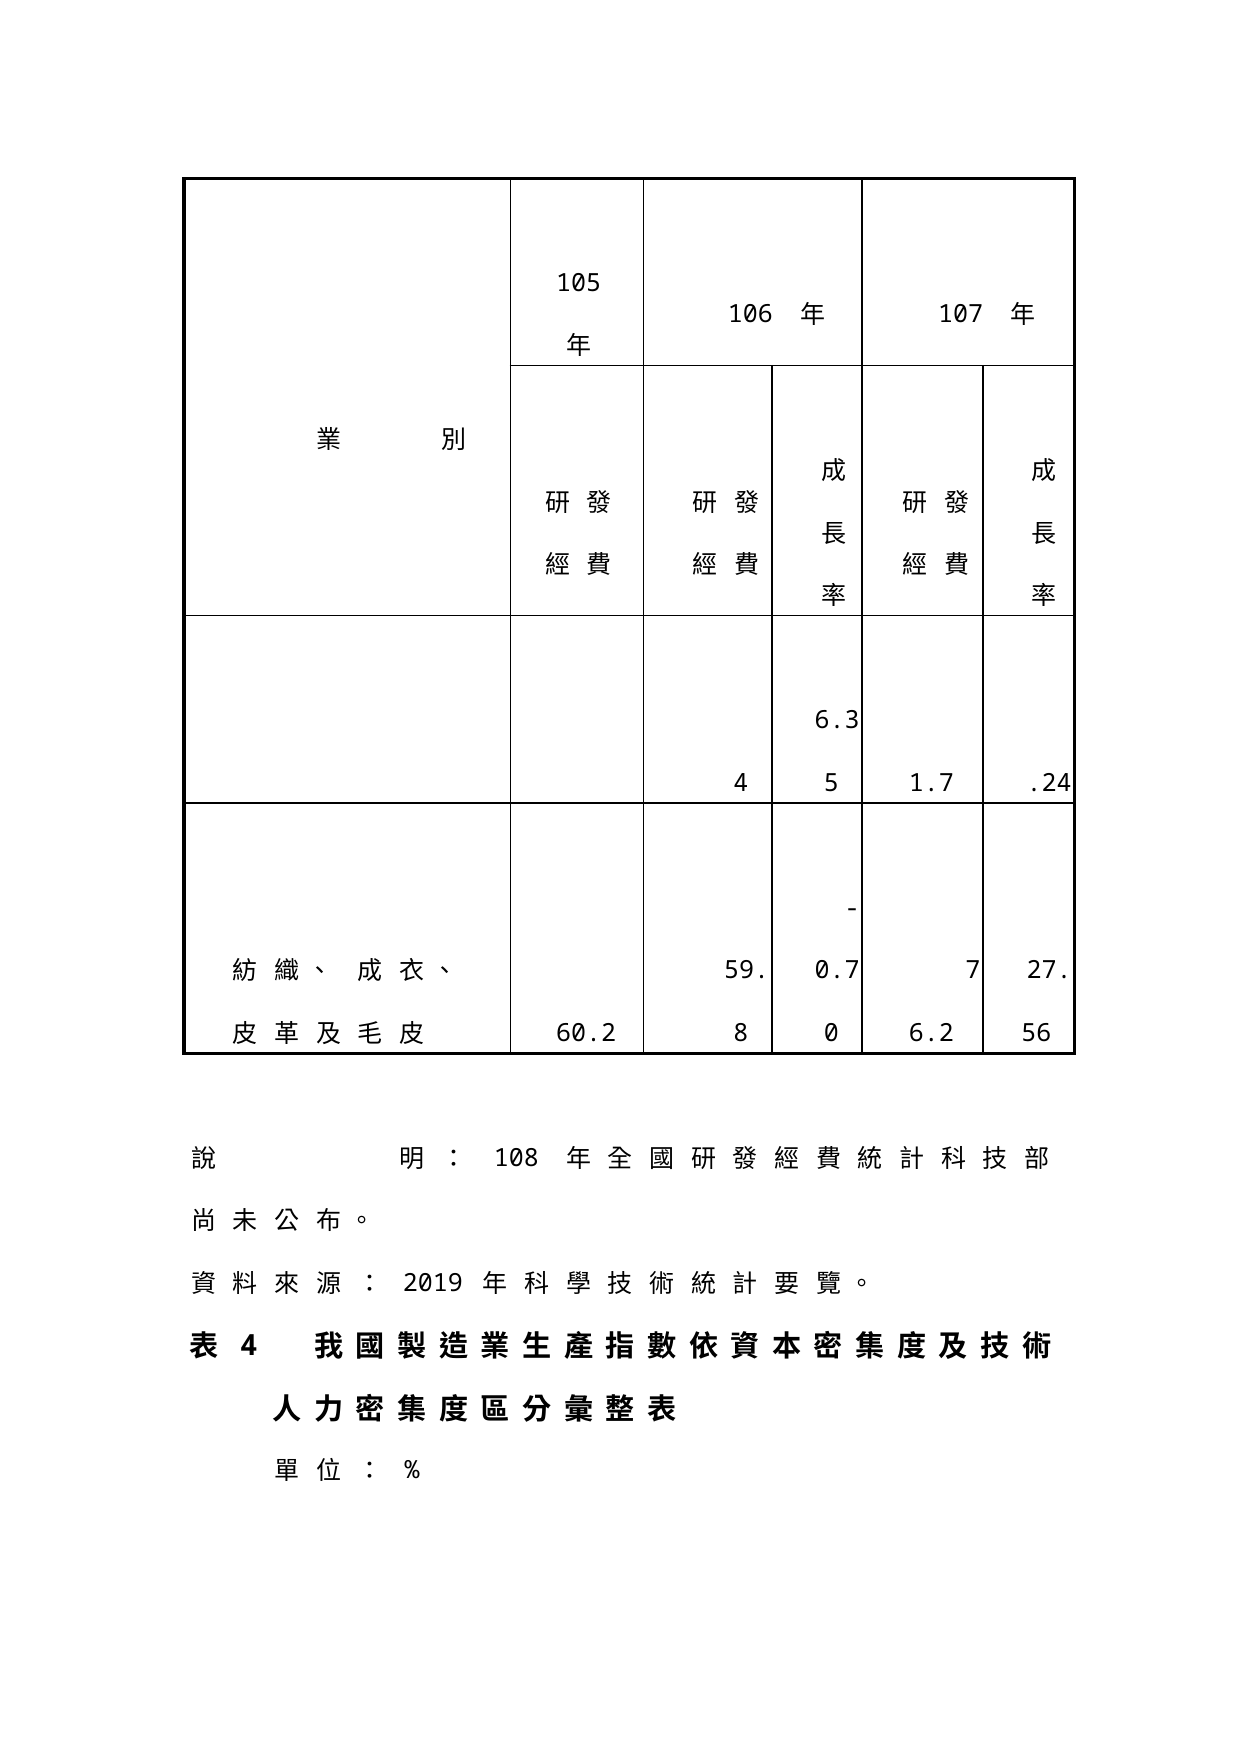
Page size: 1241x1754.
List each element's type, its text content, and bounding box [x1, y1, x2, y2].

table_header 105年 [511, 180, 643, 365]
text 資料來源：2019年科學技術統計要覽。 [183, 1240, 1058, 1302]
table_cell [186, 616, 510, 802]
table_cell 成長率 [984, 366, 1073, 615]
table_cell .24 [984, 616, 1073, 802]
table_cell 59.8 [644, 804, 771, 1052]
table_cell 60.2 [511, 804, 643, 1052]
table_cell 成長率 [773, 366, 861, 615]
table_cell [511, 616, 643, 802]
table_header 106年 [644, 180, 861, 365]
text 表4 我國製造業生產指數依資本密集度及技術人力密集度區分彙整表 單位：% [183, 1302, 1071, 1490]
table_cell 1.7 [863, 616, 982, 802]
table_cell 紡織、成衣、皮革及毛皮 [186, 804, 510, 1052]
table_cell 研發經費 [863, 366, 982, 615]
table_cell -0.70 [773, 804, 861, 1052]
table_header 107年 [863, 180, 1073, 365]
table_cell 4 [644, 616, 771, 802]
table_cell -6.35 [773, 616, 861, 802]
table_cell 76.2 [863, 804, 982, 1052]
table_cell 研發經費 [644, 366, 771, 615]
table_header 業 別 [186, 180, 510, 615]
text 說 明：108年全國研發經費統計科技部尚未公布。 [183, 1115, 1058, 1240]
table_cell 研發經費 [511, 366, 643, 615]
table_cell 27.56 [984, 804, 1073, 1052]
